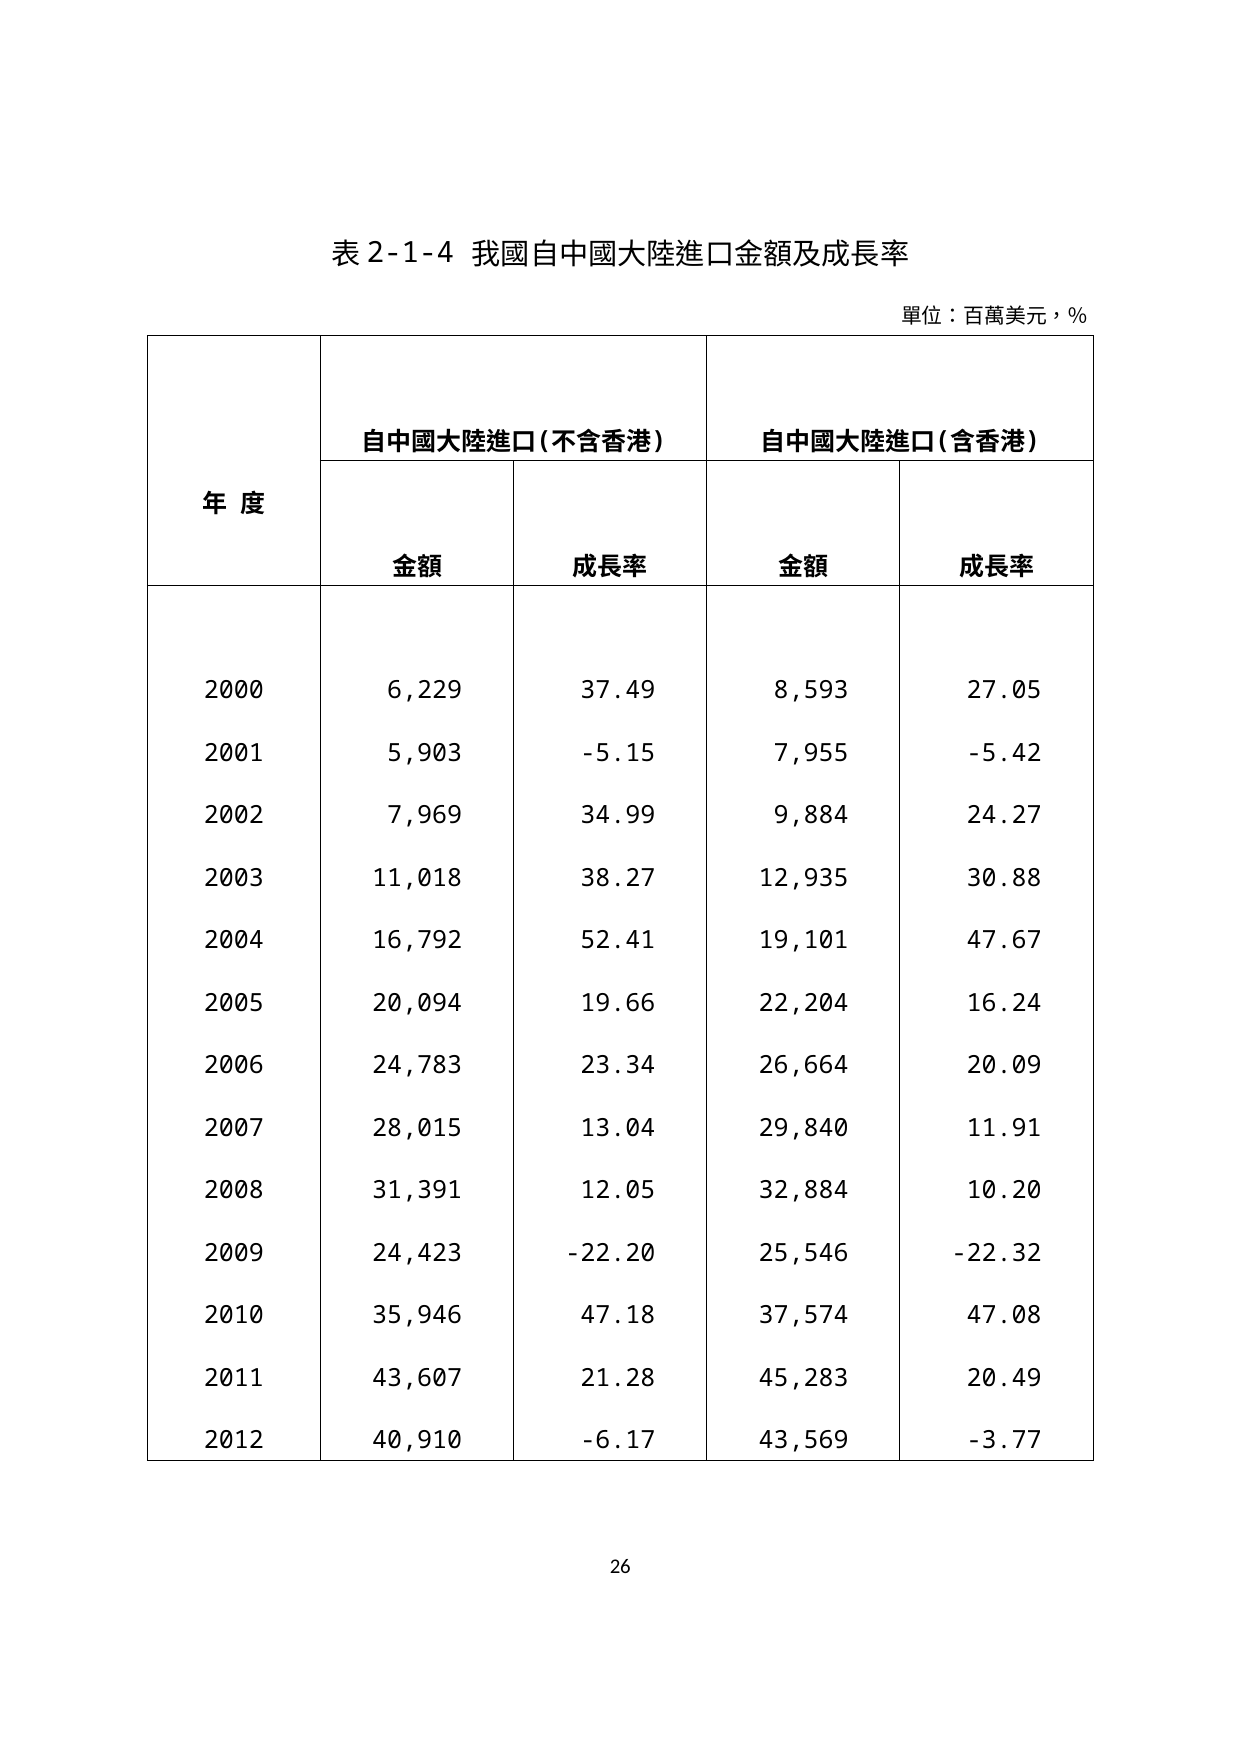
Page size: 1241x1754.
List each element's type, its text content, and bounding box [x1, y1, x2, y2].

table_header 自中國大陸進口(含香港) [707, 336, 1093, 460]
table_cell 8,593 7,955 9,884 12,935 19,101 22,204 26,664 29,840 32,884 25,546 37,574 45,283 43,569 [707, 586, 899, 1460]
table_header 自中國大陸進口(不含香港) [321, 336, 706, 460]
table_header 年 度 [148, 336, 320, 585]
text 表2-1-4 我國自中國大陸進口金額及成長率 [187, 210, 1053, 272]
table_cell 6,229 5,903 7,969 11,018 16,792 20,094 24,783 28,015 31,391 24,423 35,946 43,607 40,910 [321, 586, 513, 1460]
table_cell 成長率 [900, 461, 1093, 585]
table_cell 2000 2001 2002 2003 2004 2005 2006 2007 2008 2009 2010 2011 2012 [148, 586, 320, 1460]
text 單位：百萬美元，％ [187, 272, 1088, 335]
table_cell 金額 [321, 461, 513, 585]
table_cell 金額 [707, 461, 899, 585]
table_cell 37.49 -5.15 34.99 38.27 52.41 19.66 23.34 13.04 12.05 -22.20 47.18 21.28 -6.17 [514, 586, 706, 1460]
table_cell 成長率 [514, 461, 706, 585]
table_cell 27.05 -5.42 24.27 30.88 47.67 16.24 20.09 11.91 10.20 -22.32 47.08 20.49 -3.77 [900, 586, 1093, 1460]
